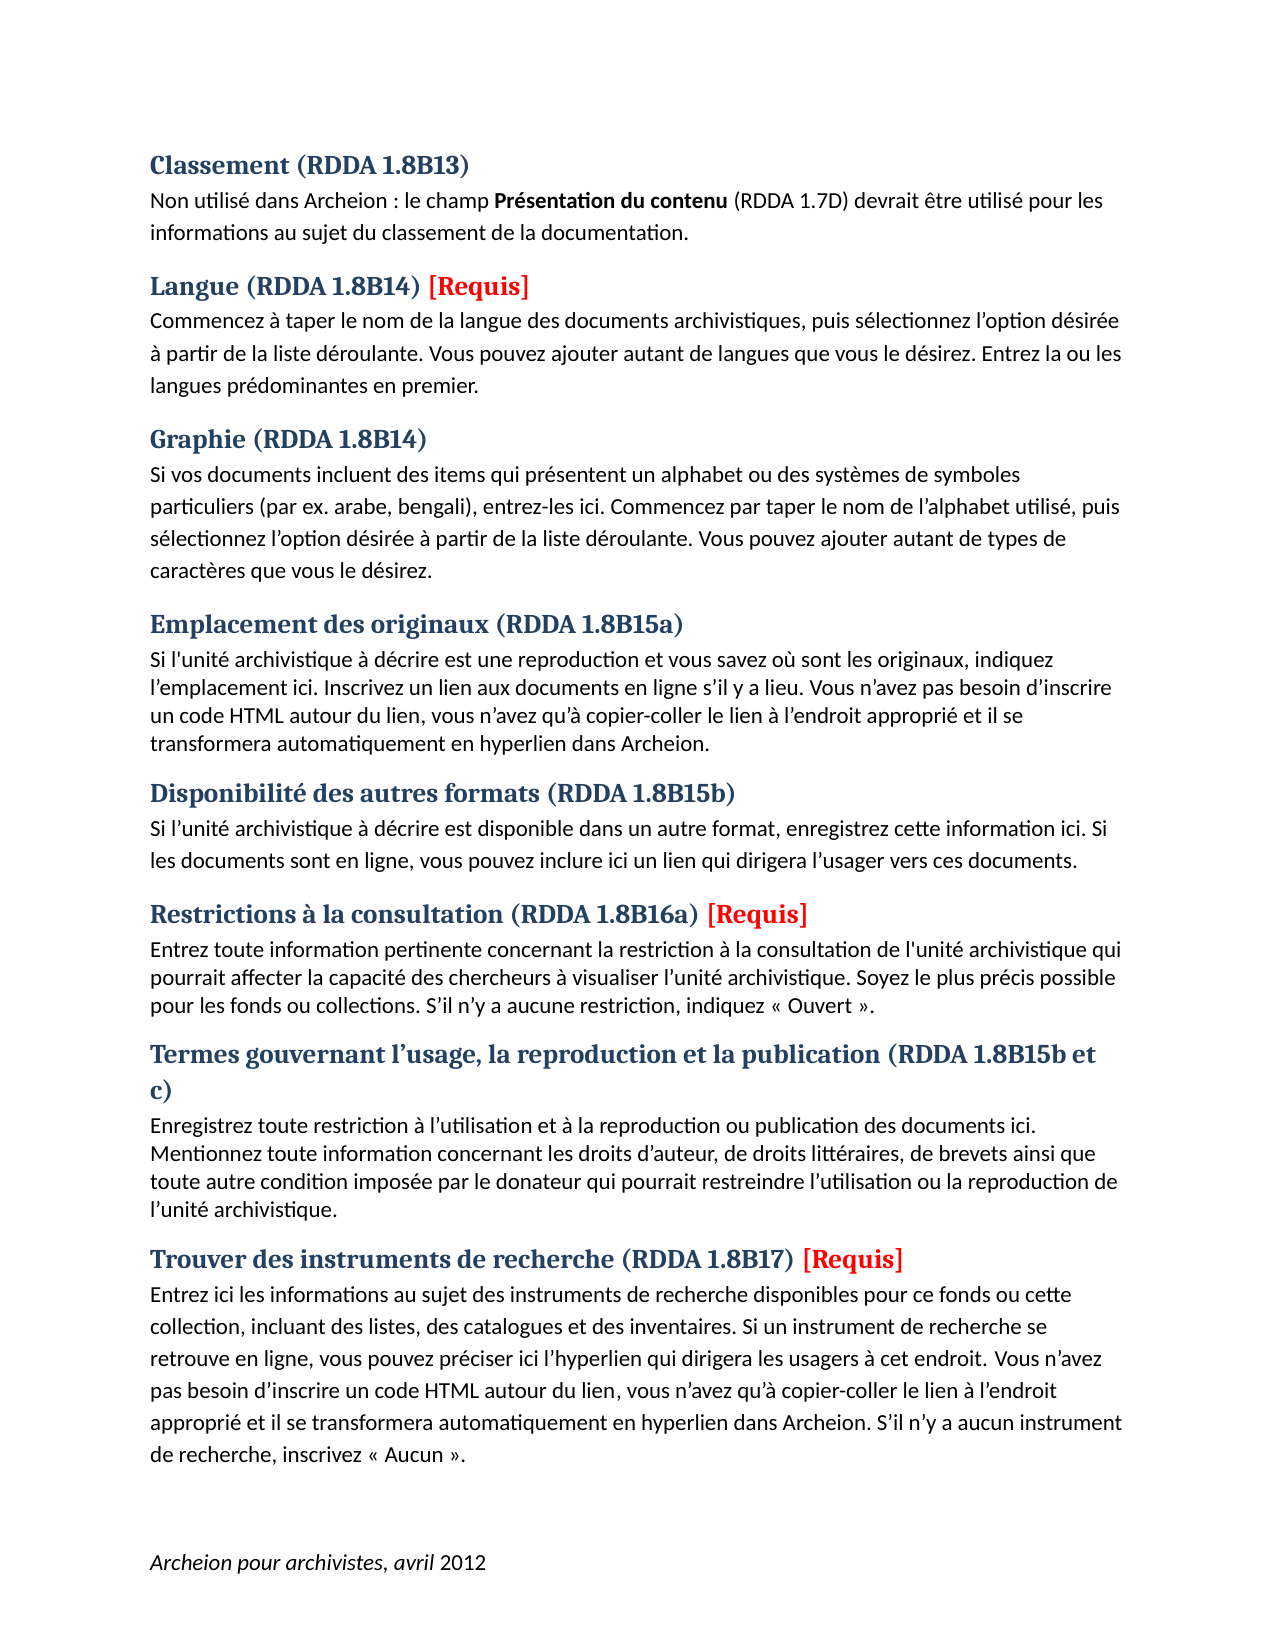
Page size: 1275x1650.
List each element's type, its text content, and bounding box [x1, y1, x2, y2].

text Si l'unité archivistique à décrire est une reproduction et vous savez où sont les originaux, indiquez l’emplacement ici. Inscrivez un lien aux documents en ligne s’il y a lieu. Vous n’avez pas besoin d’inscrire un code HTML autour du lien, vous n’avez qu’à copier-coller le lien à l’endroit approprié et il se transformera automatiquement en hyperlien dans Archeion. [150, 645, 1125, 757]
subtitle Langue (RDDA 1.8B14) [Requis] [150, 271, 1125, 302]
text Enregistrez toute restriction à l’utilisation et à la reproduction ou publication des documents ici. Mentionnez toute information concernant les droits d’auteur, de droits littéraires, de brevets ainsi que toute autre condition imposée par le donateur qui pourrait restreindre l’utilisation ou la reproduction de l’unité archivistique. [150, 1111, 1125, 1223]
text Non utilisé dans Archeion : le champ Présentation du contenu (RDDA 1.7D) devrait être utilisé pour les informations au sujet du classement de la documentation. [150, 186, 1125, 246]
subtitle Restrictions à la consultation (RDDA 1.8B16a) [Requis] [150, 899, 1125, 930]
text Si vos documents incluent des items qui présentent un alphabet ou des systèmes de symboles particuliers (par ex. arabe, bengali), entrez-les ici. Commencez par taper le nom de l’alphabet utilisé, puis sélectionnez l’option désirée à partir de la liste déroulante. Vous pouvez ajouter autant de types de caractères que vous le désirez. [150, 460, 1125, 584]
subtitle Classement (RDDA 1.8B13) [150, 150, 1125, 181]
subtitle Graphie (RDDA 1.8B14) [150, 424, 1125, 455]
text Entrez toute information pertinente concernant la restriction à la consultation de l'unité archivistique qui pourrait affecter la capacité des chercheurs à visualiser l’unité archivistique. Soyez le plus précis possible pour les fonds ou collections. S’il n’y a aucune restriction, indiquez « Ouvert ». [150, 935, 1125, 1019]
text Commencez à taper le nom de la langue des documents archivistiques, puis sélectionnez l’option désirée à partir de la liste déroulante. Vous pouvez ajouter autant de langues que vous le désirez. Entrez la ou les langues prédominantes en premier. [150, 307, 1125, 399]
text Entrez ici les informations au sujet des instruments de recherche disponibles pour ce fonds ou cette collection, incluant des listes, des catalogues et des inventaires. Si un instrument de recherche se retrouve en ligne, vous pouvez préciser ici l’hyperlien qui dirigera les usagers à cet endroit. Vous n’avez pas besoin d’inscrire un code HTML autour du lien, vous n’avez qu’à copier-coller le lien à l’endroit approprié et il se transformera automatiquement en hyperlien dans Archeion. S’il n’y a aucun instrument de recherche, inscrivez « Aucun ». [150, 1280, 1125, 1469]
text Si l’unité archivistique à décrire est disponible dans un autre format, enregistrez cette information ici. Si les documents sont en ligne, vous pouvez inclure ici un lien qui dirigera l’usager vers ces documents. [150, 814, 1125, 874]
subtitle Emplacement des originaux (RDDA 1.8B15a) [150, 609, 1125, 641]
subtitle Disponibilité des autres formats (RDDA 1.8B15b) [150, 778, 1125, 809]
subtitle Trouver des instruments de recherche (RDDA 1.8B17) [Requis] [150, 1244, 1125, 1275]
subtitle Termes gouvernant l’usage, la reproduction et la publication (RDDA 1.8B15b et c) [150, 1039, 1125, 1106]
